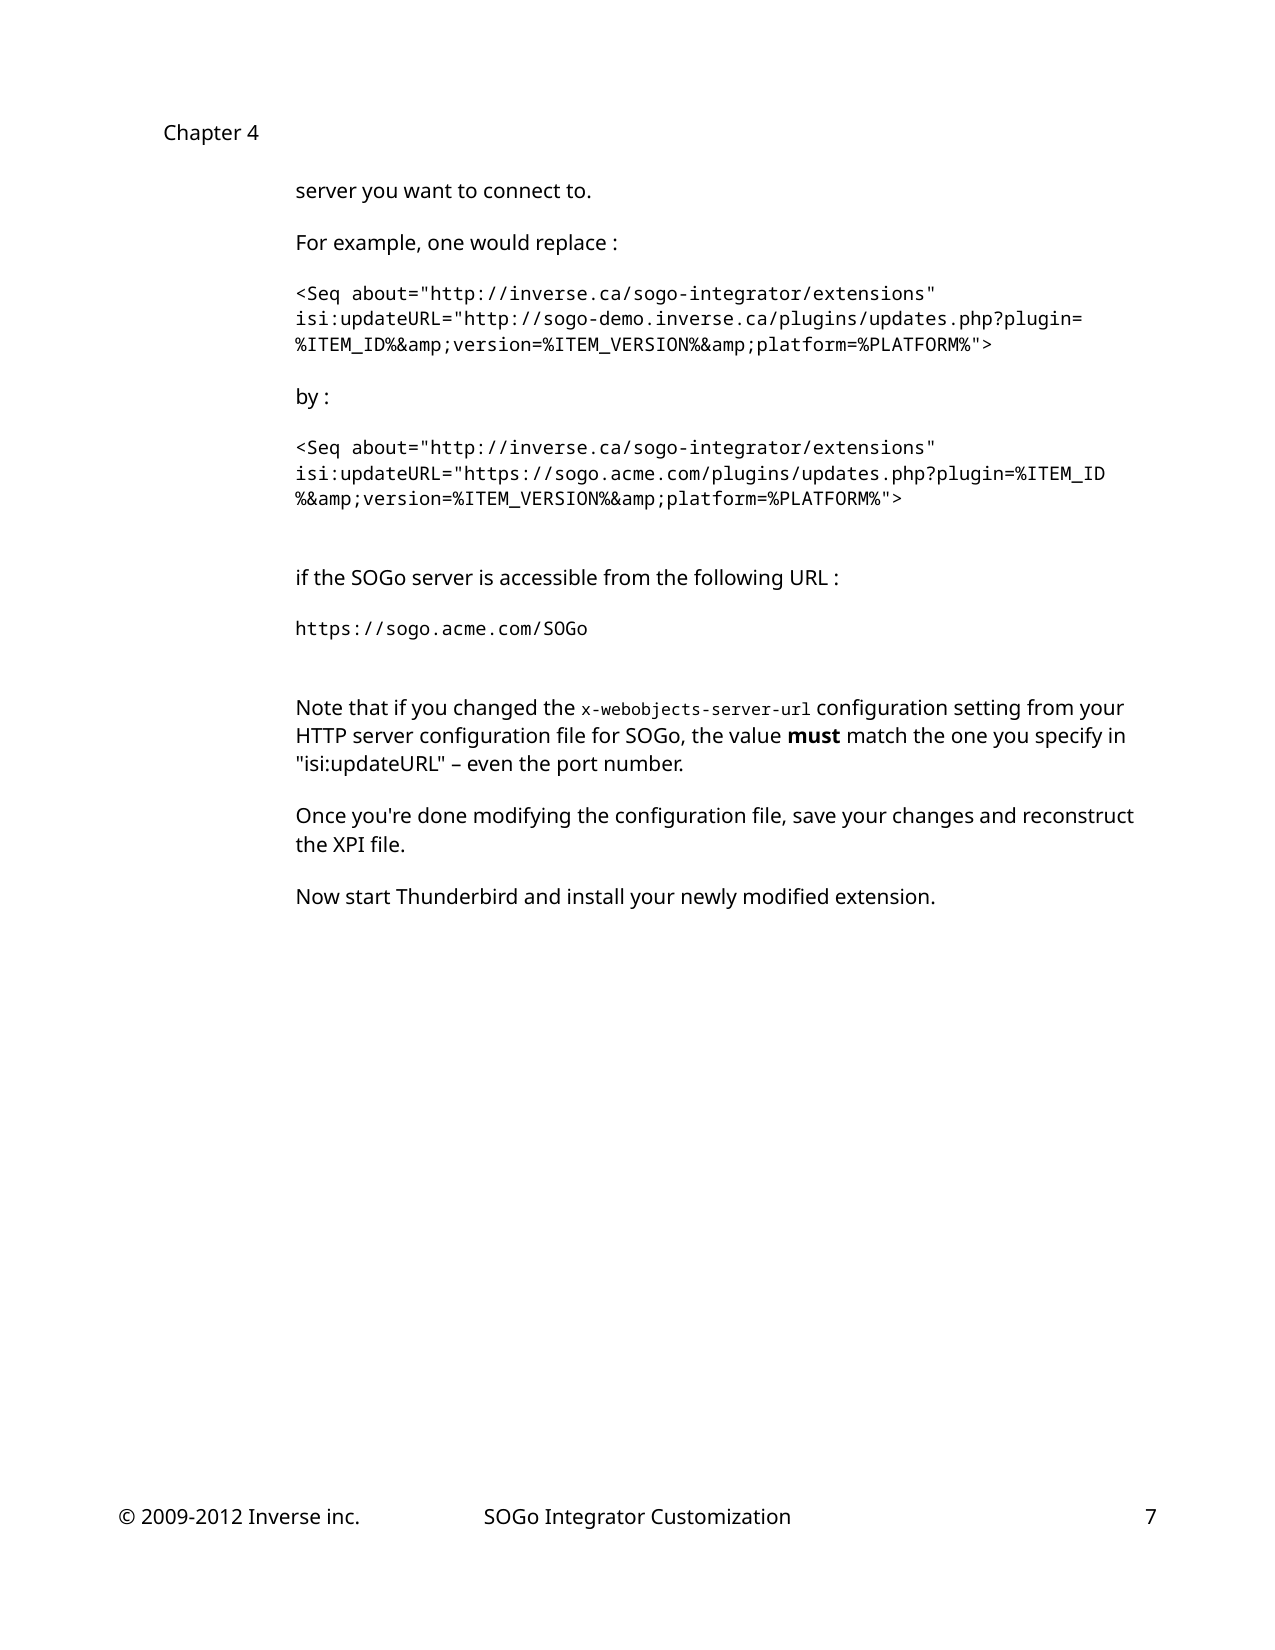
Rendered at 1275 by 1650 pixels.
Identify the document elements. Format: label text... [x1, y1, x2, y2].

text if the SOGo server is accessible from the following URL : [295, 563, 1157, 591]
text Note that if you changed the x-webobjects-server-url configuration setting from your HTTP server configuration file for SOGo, the value must match the one you specify in "isi:updateURL" – even the port number. [295, 693, 1157, 778]
text For example, one would replace : [295, 228, 1157, 257]
text https://sogo.acme.com/SOGo [295, 615, 1157, 641]
text server you want to connect to. [295, 176, 1157, 204]
text by : [295, 382, 1157, 411]
text Once you're done modifying the configuration file, save your changes and reconstruct the XPI file. [295, 802, 1157, 858]
text <Seq about="http://inverse.ca/sogo-integrator/extensions" isi:updateURL="https://sogo.acme.com/plugins/updates.php?plugin=%ITEM_ID%&amp;version=%ITEM_VERSION%&amp;platform=%PLATFORM%"> [295, 434, 1157, 511]
text <Seq about="http://inverse.ca/sogo-integrator/extensions" isi:updateURL="http://sogo-demo.inverse.ca/plugins/updates.php?plugin=%ITEM_ID%&amp;version=%ITEM_VERSION%&amp;platform=%PLATFORM%"> [295, 280, 1157, 382]
text Now start Thunderbird and install your newly modified extension. [295, 882, 1157, 911]
